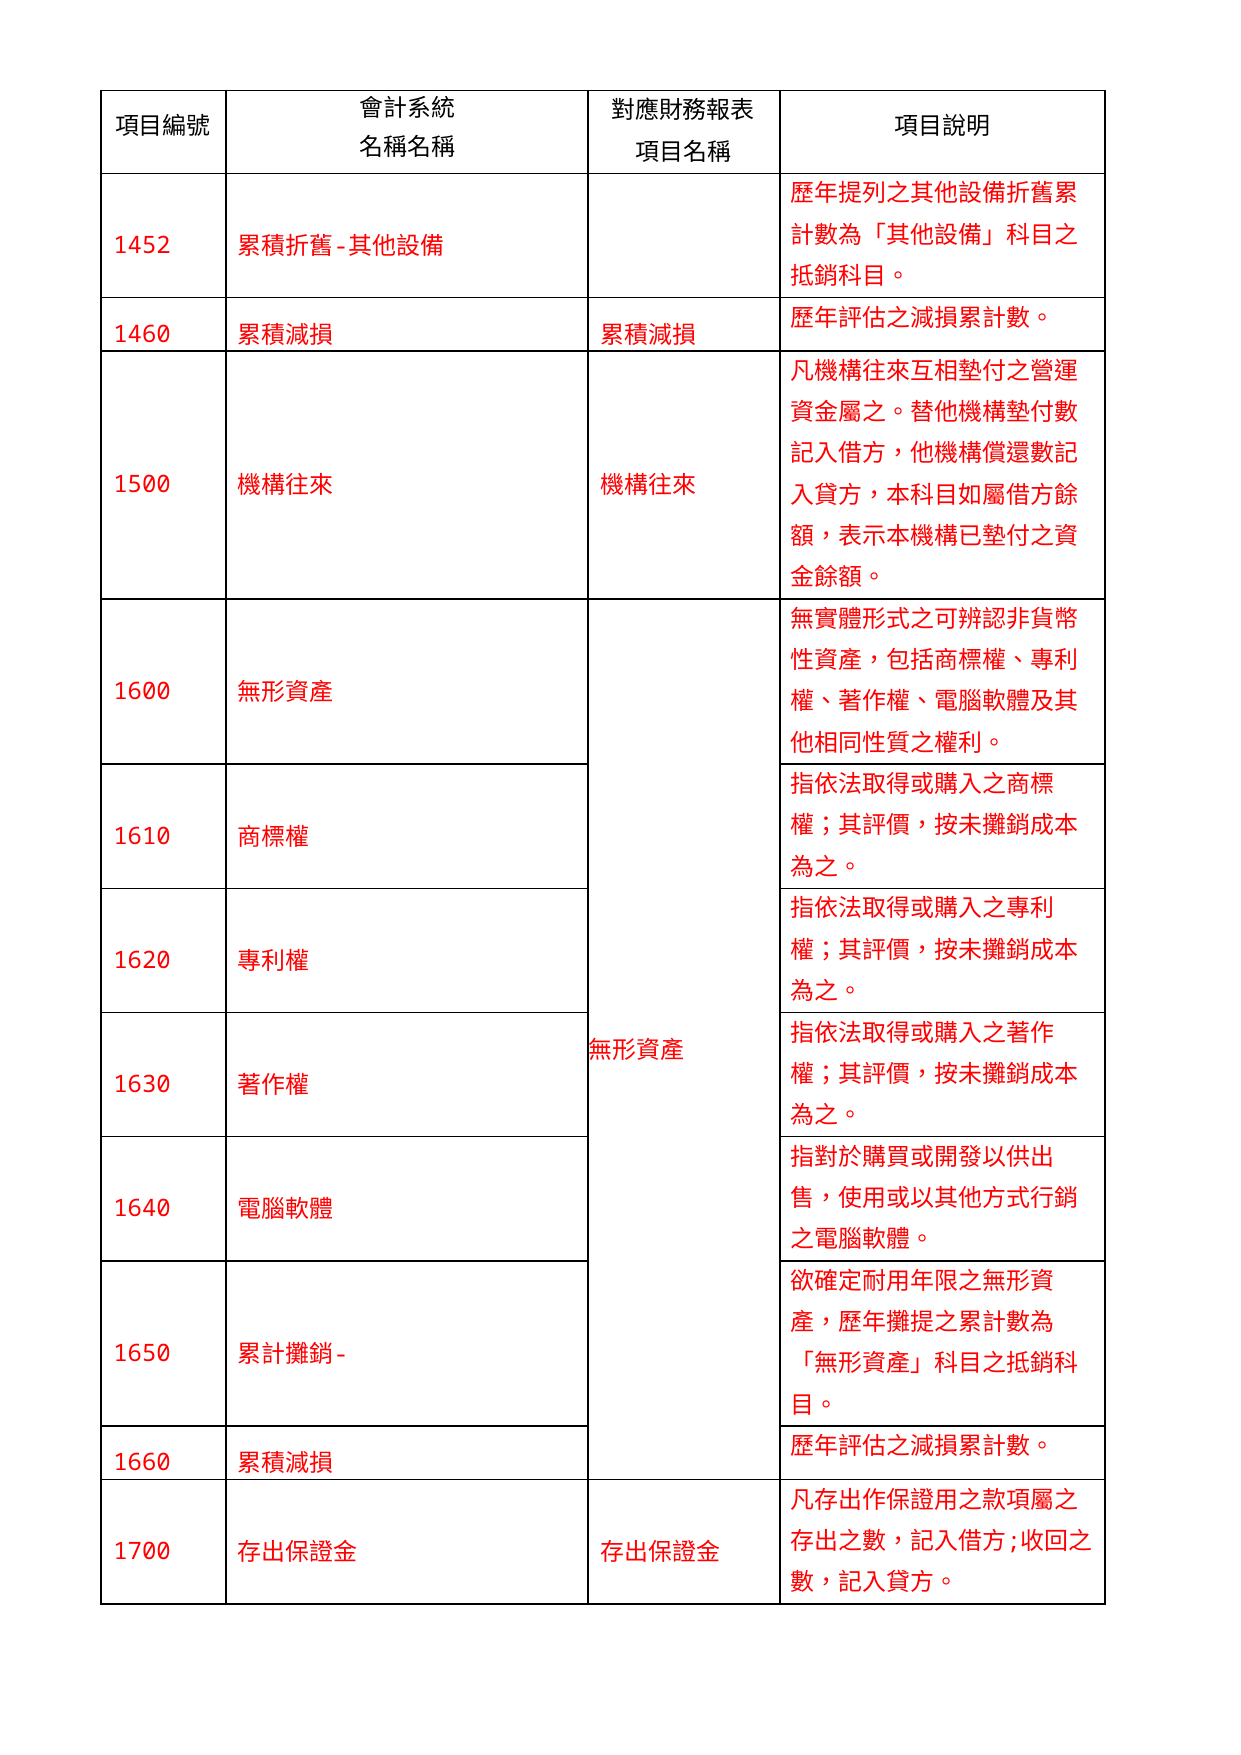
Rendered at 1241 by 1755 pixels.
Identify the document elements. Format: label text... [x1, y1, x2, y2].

table_cell 存出保證金 [227, 1480, 587, 1603]
table_cell 1452 [102, 174, 225, 297]
table_cell 1620 [102, 889, 225, 1012]
table_cell 電腦軟體 [227, 1137, 587, 1260]
table_cell 累積折舊-其他設備 [227, 174, 587, 297]
table_cell 歷年提列之其他設備折舊累計數為「其他設備」科目之抵銷科目。 [781, 174, 1104, 297]
table_cell 1600 [102, 600, 225, 763]
table_cell 欲確定耐用年限之無形資產，歷年攤提之累計數為「無形資產」科目之抵銷科目。 [781, 1262, 1104, 1425]
table_cell 指依法取得或購入之商標權；其評價，按未攤銷成本為之。 [781, 765, 1104, 887]
table_cell 凡機構往來互相墊付之營運資金屬之。替他機構墊付數記入借方，他機構償還數記入貸方，本科目如屬借方餘額，表示本機構已墊付之資金餘額。 [781, 352, 1104, 598]
table_cell 累積減損 [589, 298, 779, 350]
table_cell 1610 [102, 765, 225, 887]
table_cell 無實體形式之可辨認非貨幣性資產，包括商標權、專利權、著作權、電腦軟體及其他相同性質之權利。 [781, 600, 1104, 763]
table_cell 歷年評估之減損累計數。 [781, 298, 1104, 350]
table_cell 凡存出作保證用之款項屬之存出之數，記入借方;收回之數，記入貸方。 [781, 1480, 1104, 1603]
table_cell 1460 [102, 298, 225, 350]
table_cell 無形資產 [589, 600, 779, 1479]
table_header 項目說明 [781, 91, 1104, 172]
table_cell 機構往來 [227, 352, 587, 598]
table_cell 累計攤銷- [227, 1262, 587, 1425]
table_cell 累積減損 [227, 1427, 587, 1479]
table_header 會計系統名稱名稱 [227, 91, 587, 172]
table_cell 無形資產 [227, 600, 587, 763]
table_cell 歷年評估之減損累計數。 [781, 1427, 1104, 1479]
table_cell 1630 [102, 1013, 225, 1136]
table_cell 1500 [102, 352, 225, 598]
table_cell 機構往來 [589, 352, 779, 598]
table_cell [589, 174, 779, 297]
table_cell 指對於購買或開發以供出售，使用或以其他方式行銷之電腦軟體。 [781, 1137, 1104, 1260]
table_cell 指依法取得或購入之著作權；其評價，按未攤銷成本為之。 [781, 1013, 1104, 1136]
table_cell 著作權 [227, 1013, 587, 1136]
table_cell 存出保證金 [589, 1480, 779, 1603]
table_cell 1640 [102, 1137, 225, 1260]
table_cell 專利權 [227, 889, 587, 1012]
table_cell 1650 [102, 1262, 225, 1425]
table_cell 商標權 [227, 765, 587, 887]
table_header 對應財務報表項目名稱 [589, 91, 779, 172]
table_cell 1700 [102, 1480, 225, 1603]
table_cell 1660 [102, 1427, 225, 1479]
table_cell 累積減損 [227, 298, 587, 350]
table_header 項目編號 [102, 91, 225, 172]
table_cell 指依法取得或購入之專利權；其評價，按未攤銷成本為之。 [781, 889, 1104, 1012]
